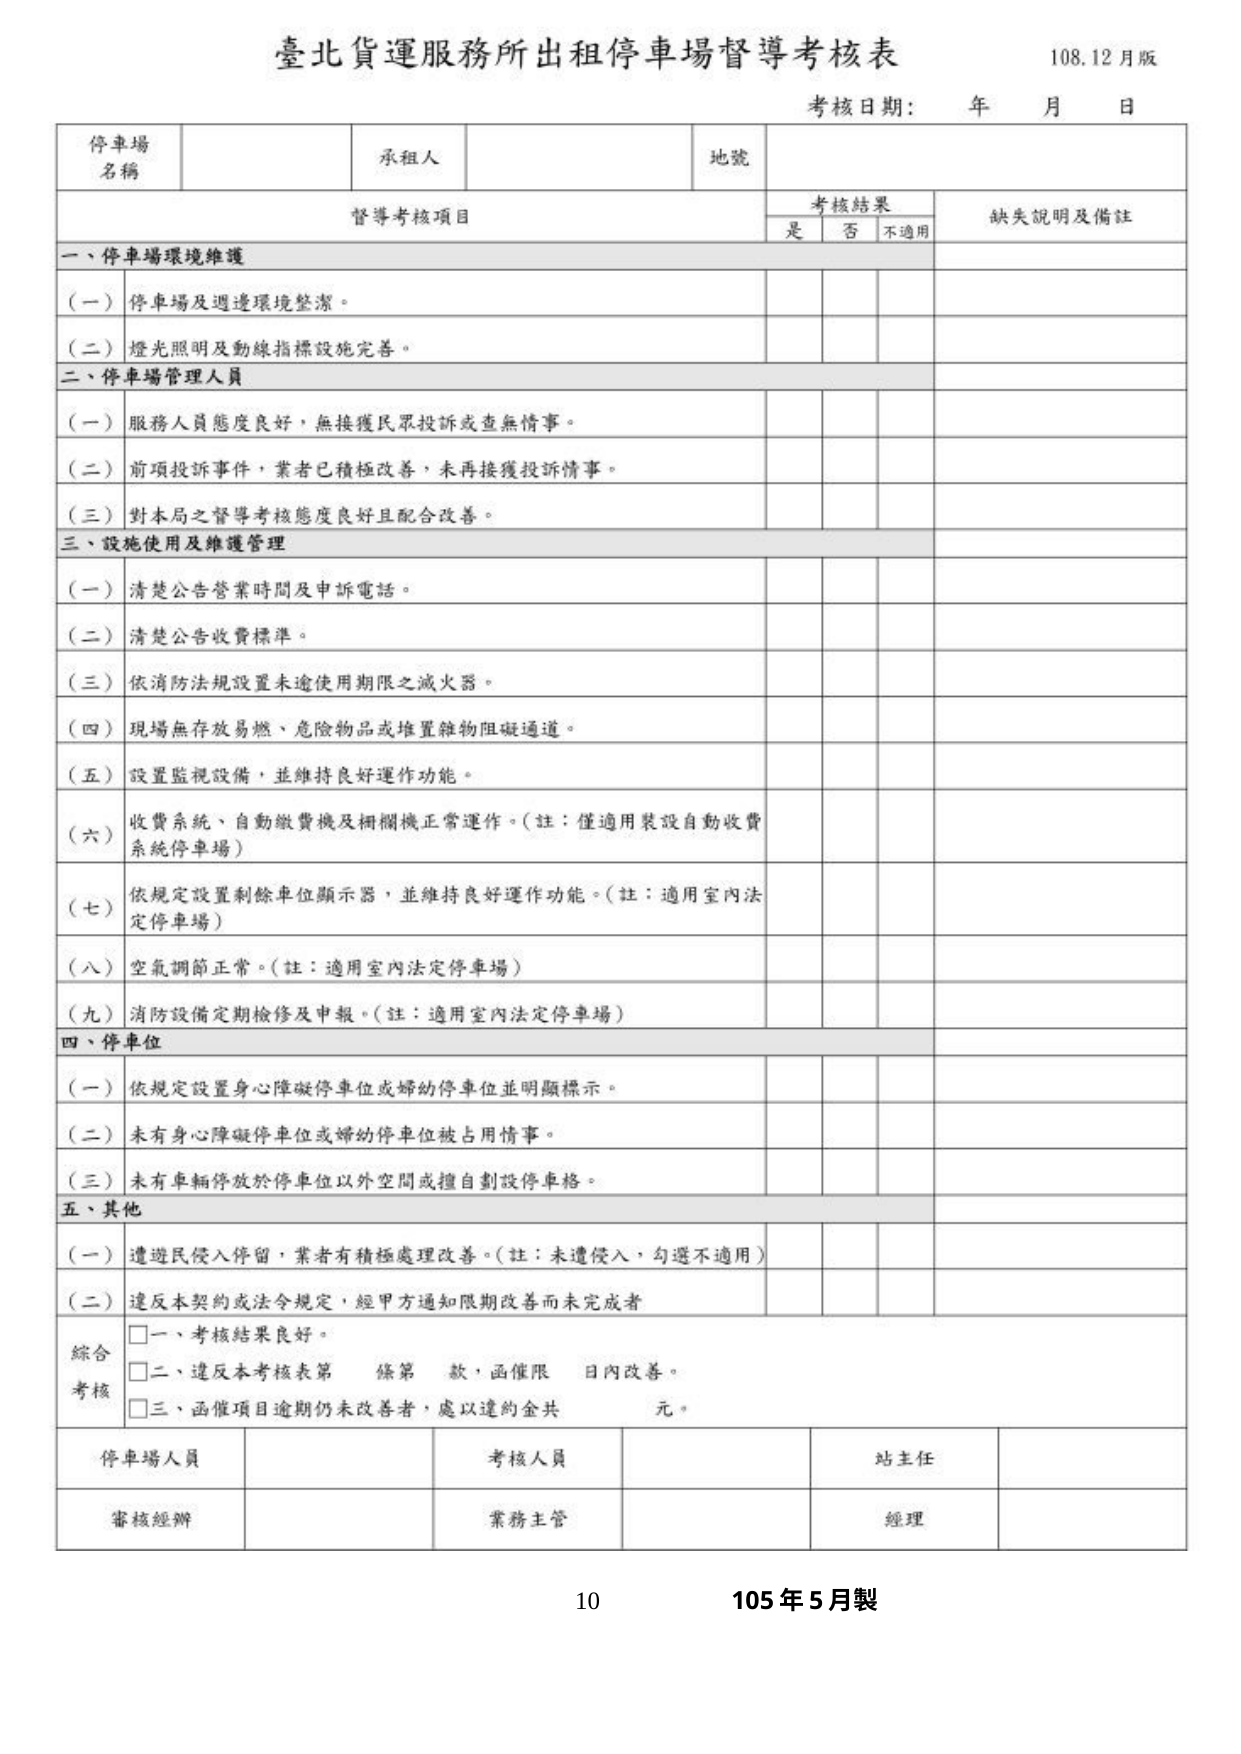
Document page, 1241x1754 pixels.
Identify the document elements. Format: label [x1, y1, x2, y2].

picture [9, 6, 1235, 1551]
